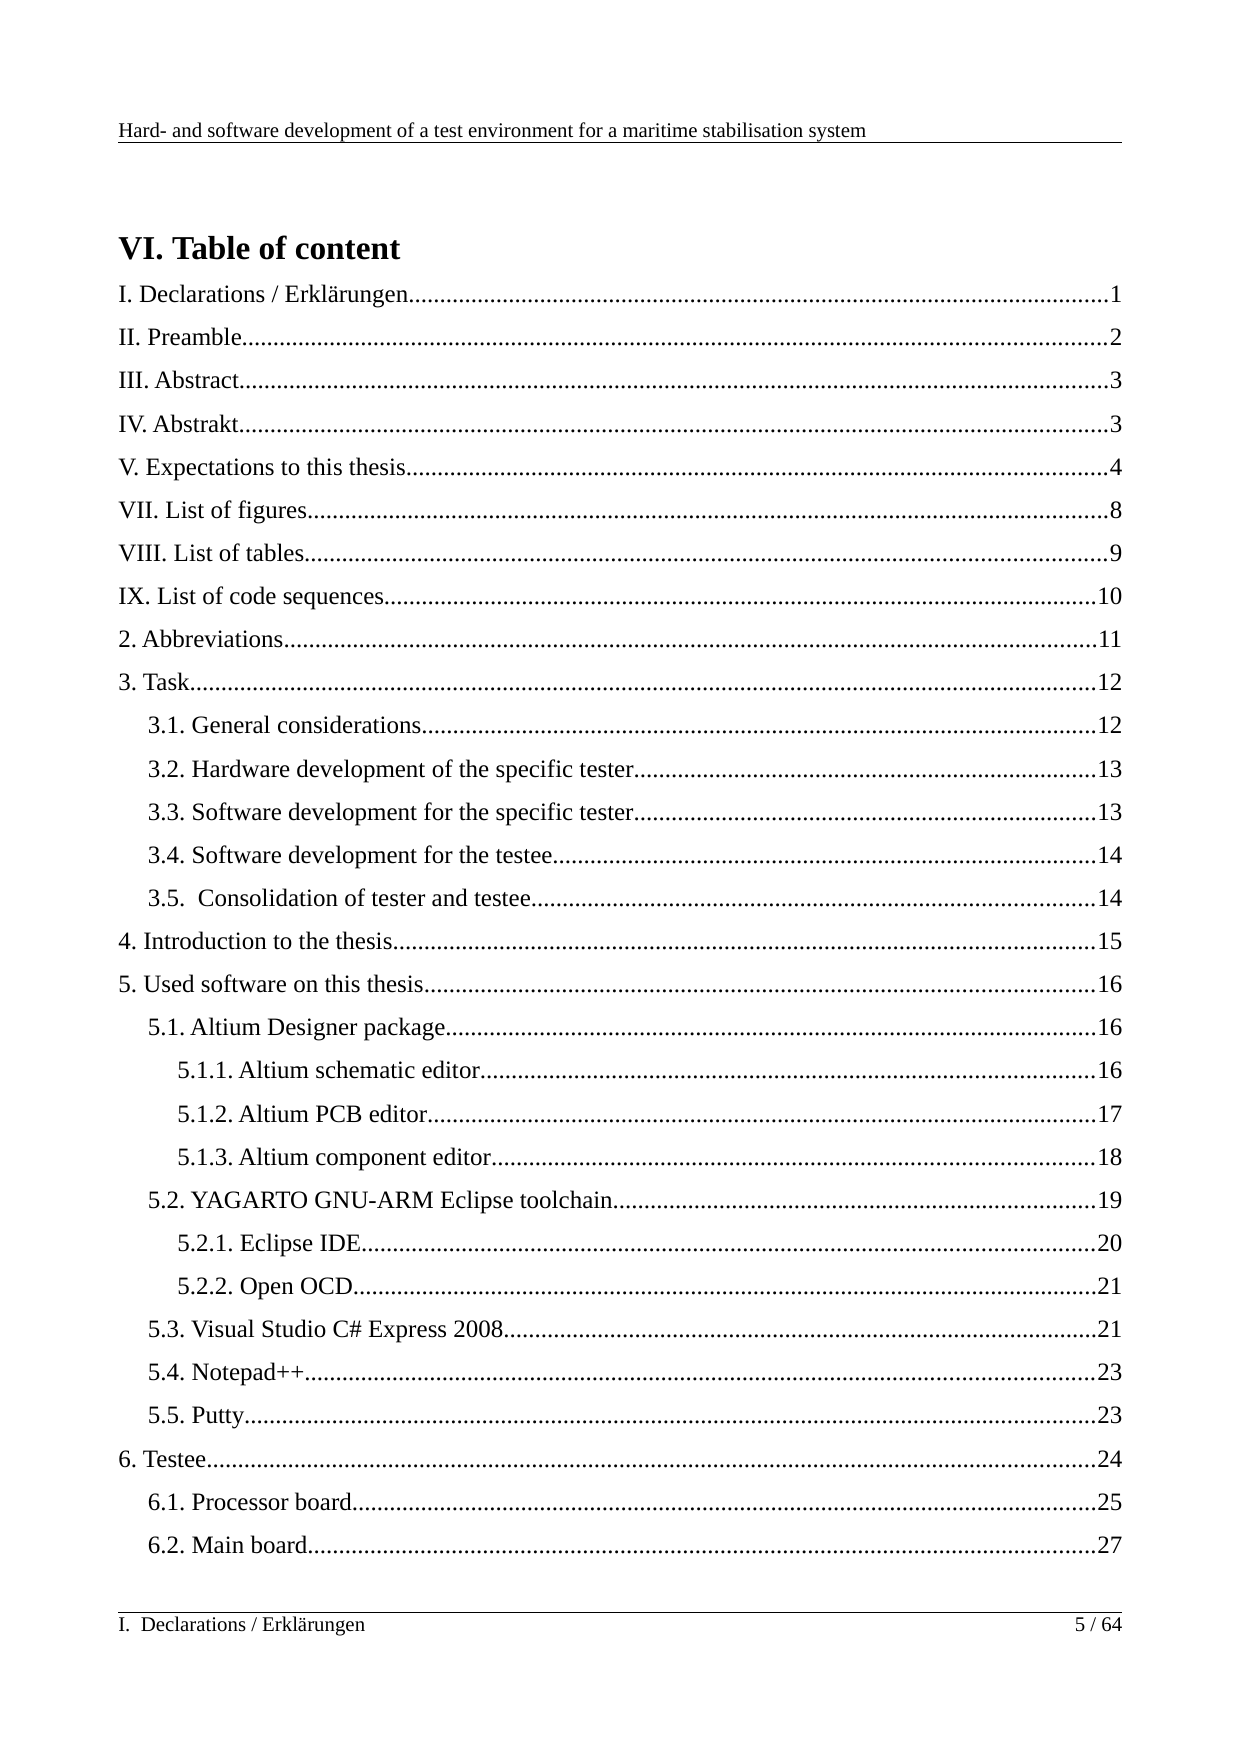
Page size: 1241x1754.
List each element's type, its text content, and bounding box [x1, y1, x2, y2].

text VII. List of figures 8 [118, 495, 1122, 524]
text 4. Introduction to the thesis 15 [118, 926, 1122, 955]
text 3.3. Software development for the specific tester 13 [148, 797, 1122, 826]
text 5.2.1. Eclipse IDE 20 [177, 1228, 1122, 1257]
text 5.1. Altium Designer package 16 [148, 1012, 1122, 1041]
text I. Declarations / Erklärungen 1 [118, 279, 1122, 308]
text 3. Task 12 [118, 667, 1122, 696]
text 5.3. Visual Studio C# Express 2008 21 [148, 1314, 1122, 1343]
text 5.1.2. Altium PCB editor 17 [177, 1099, 1122, 1127]
text 5.5. Putty 23 [148, 1401, 1122, 1429]
text 5.1.1. Altium schematic editor 16 [177, 1056, 1122, 1084]
text 3.4. Software development for the testee 14 [148, 840, 1122, 869]
text 5.1.3. Altium component editor 18 [177, 1142, 1122, 1171]
text 6.1. Processor board 25 [148, 1487, 1122, 1516]
text 5.4. Notepad++ 23 [148, 1357, 1122, 1386]
text 5.2. YAGARTO GNU-ARM Eclipse toolchain 19 [148, 1185, 1122, 1214]
text 3.5. Consolidation of tester and testee 14 [148, 883, 1122, 912]
text V. Expectations to this thesis 4 [118, 452, 1122, 481]
text 5.2.2. Open OCD 21 [177, 1271, 1122, 1300]
text III. Abstract 3 [118, 366, 1122, 394]
text VIII. List of tables 9 [118, 538, 1122, 567]
subtitle Table of content [118, 228, 1122, 267]
text 3.1. General considerations 12 [148, 711, 1122, 739]
text 6. Testee 24 [118, 1444, 1122, 1472]
text 6.2. Main board 27 [148, 1530, 1122, 1559]
text IX. List of code sequences 10 [118, 581, 1122, 610]
text 3.2. Hardware development of the specific tester 13 [148, 754, 1122, 782]
text IV. Abstrakt 3 [118, 409, 1122, 437]
text 2. Abbreviations 11 [118, 624, 1122, 653]
text II. Preamble 2 [118, 322, 1122, 351]
text 5. Used software on this thesis 16 [118, 969, 1122, 998]
